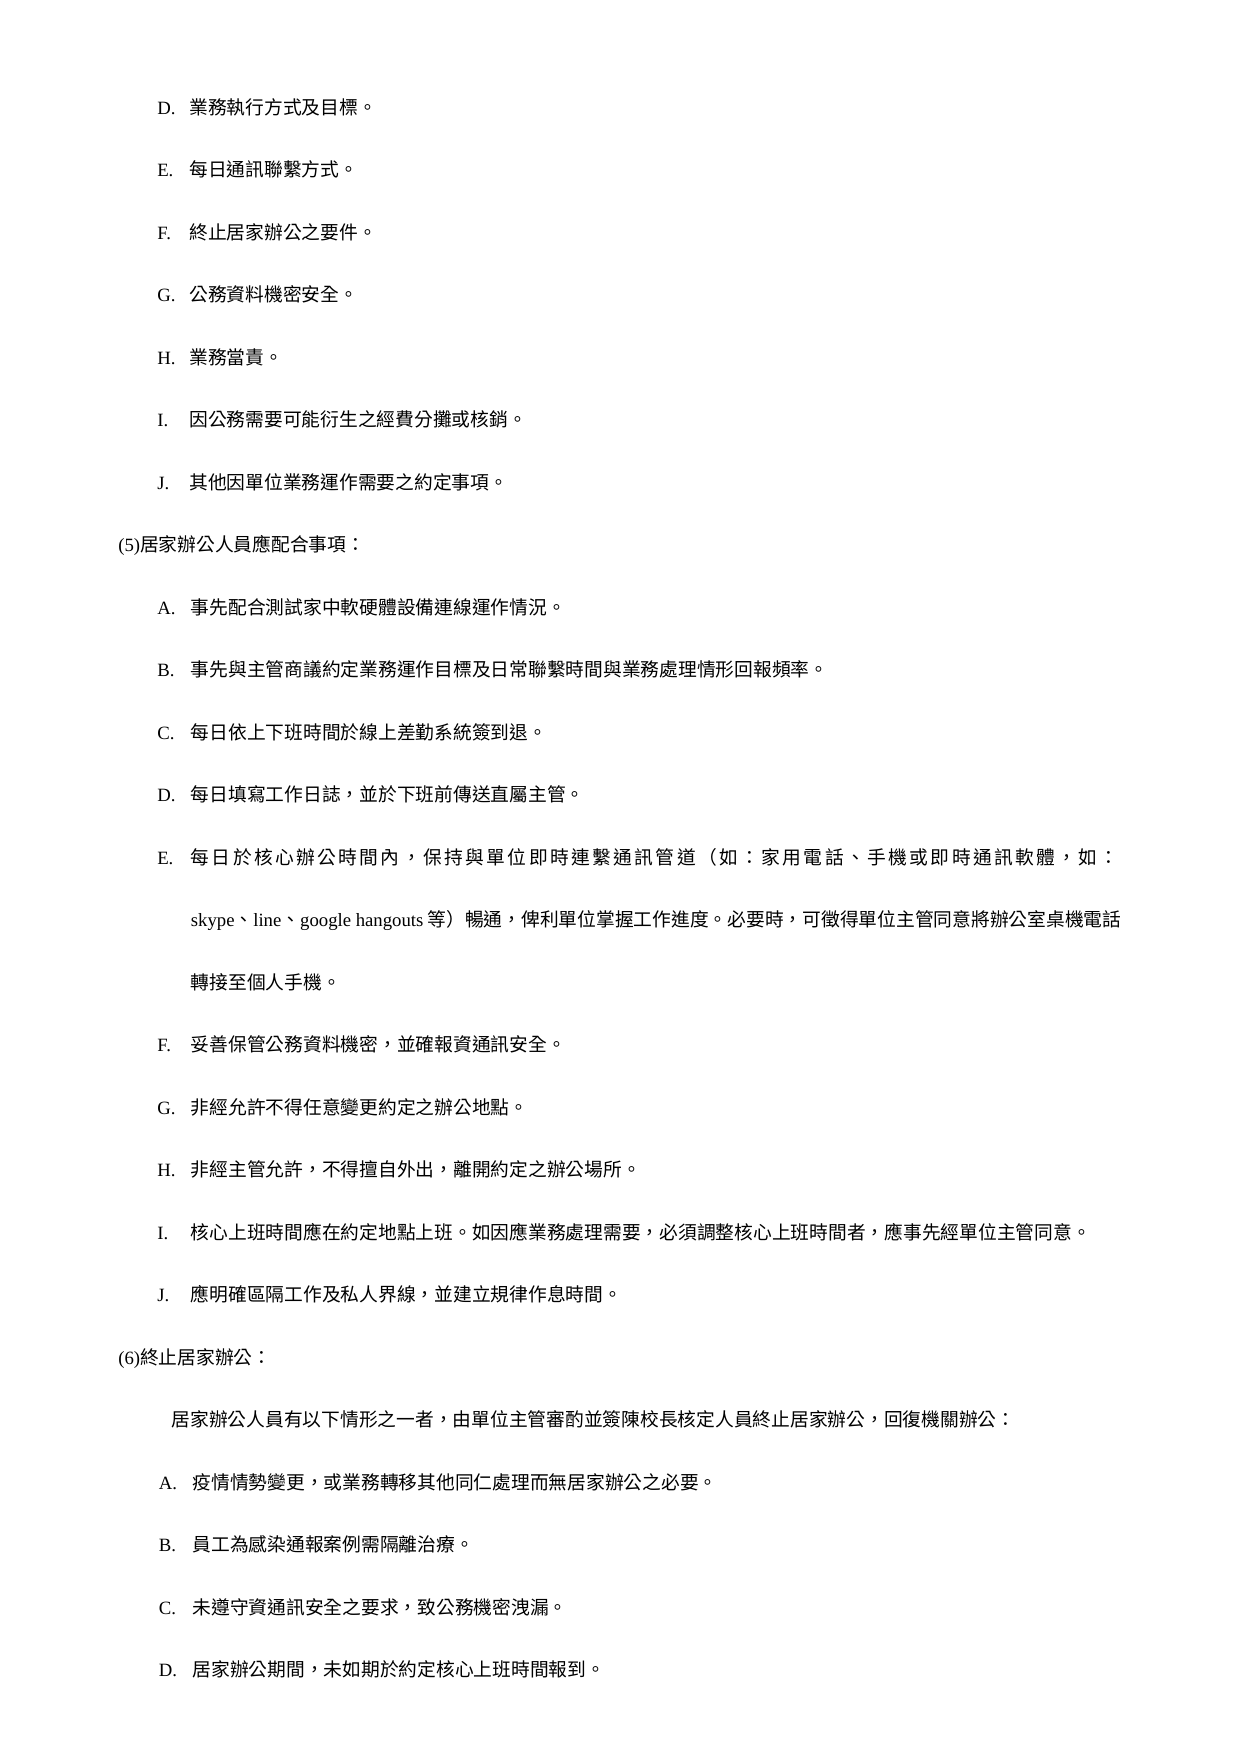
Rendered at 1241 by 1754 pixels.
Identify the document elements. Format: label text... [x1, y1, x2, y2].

list 事先配合測試家中軟硬體設備連線運作情況。 [157, 564, 1122, 627]
list 業務執行方式及目標。 [157, 64, 1122, 127]
list 非經允許不得任意變更約定之辦公地點。 [157, 1064, 1122, 1127]
text 居家辦公人員有以下情形之一者，由單位主管審酌並簽陳校長核定人員終止居家辦公，回復機關辦公： [171, 1377, 1122, 1439]
list 未遵守資通訊安全之要求，致公務機密洩漏。 [159, 1564, 1122, 1627]
list 疫情情勢變更，或業務轉移其他同仁處理而無居家辦公之必要。 [159, 1439, 1122, 1502]
list 居家辦公期間，未如期於約定核心上班時間報到。 [159, 1627, 1122, 1689]
list 妥善保管公務資料機密，並確報資通訊安全。 [157, 1002, 1122, 1064]
list 終止居家辦公之要件。 [157, 189, 1122, 252]
text (6)終止居家辦公： [118, 1314, 1122, 1377]
list 每日填寫工作日誌，並於下班前傳送直屬主管。 [157, 752, 1122, 814]
list 因公務需要可能衍生之經費分攤或核銷。 [157, 377, 1122, 439]
list 事先與主管商議約定業務運作目標及日常聯繫時間與業務處理情形回報頻率。 [157, 627, 1122, 689]
list 每日通訊聯繫方式。 [157, 127, 1122, 189]
list 員工為感染通報案例需隔離治療。 [159, 1502, 1122, 1564]
list 應明確區隔工作及私人界線，並建立規律作息時間。 [157, 1252, 1122, 1314]
list 每日依上下班時間於線上差勤系統簽到退。 [157, 689, 1122, 752]
list 其他因單位業務運作需要之約定事項。 [157, 439, 1122, 502]
text (5)居家辦公人員應配合事項： [118, 502, 1122, 564]
list 核心上班時間應在約定地點上班。如因應業務處理需要，必須調整核心上班時間者，應事先經單位主管同意。 [157, 1189, 1122, 1252]
list 每日於核心辦公時間內，保持與單位即時連繫通訊管道（如：家用電話、手機或即時通訊軟體，如：skype、line、google hangouts等）暢通，俾利單位掌握工作進度。必要時，可徵得單位主管同意將辦公室桌機電話轉接至個人手機。 [157, 814, 1122, 1002]
list 業務當責。 [157, 314, 1122, 377]
list 公務資料機密安全。 [157, 252, 1122, 314]
list 非經主管允許，不得擅自外出，離開約定之辦公場所。 [157, 1127, 1122, 1189]
